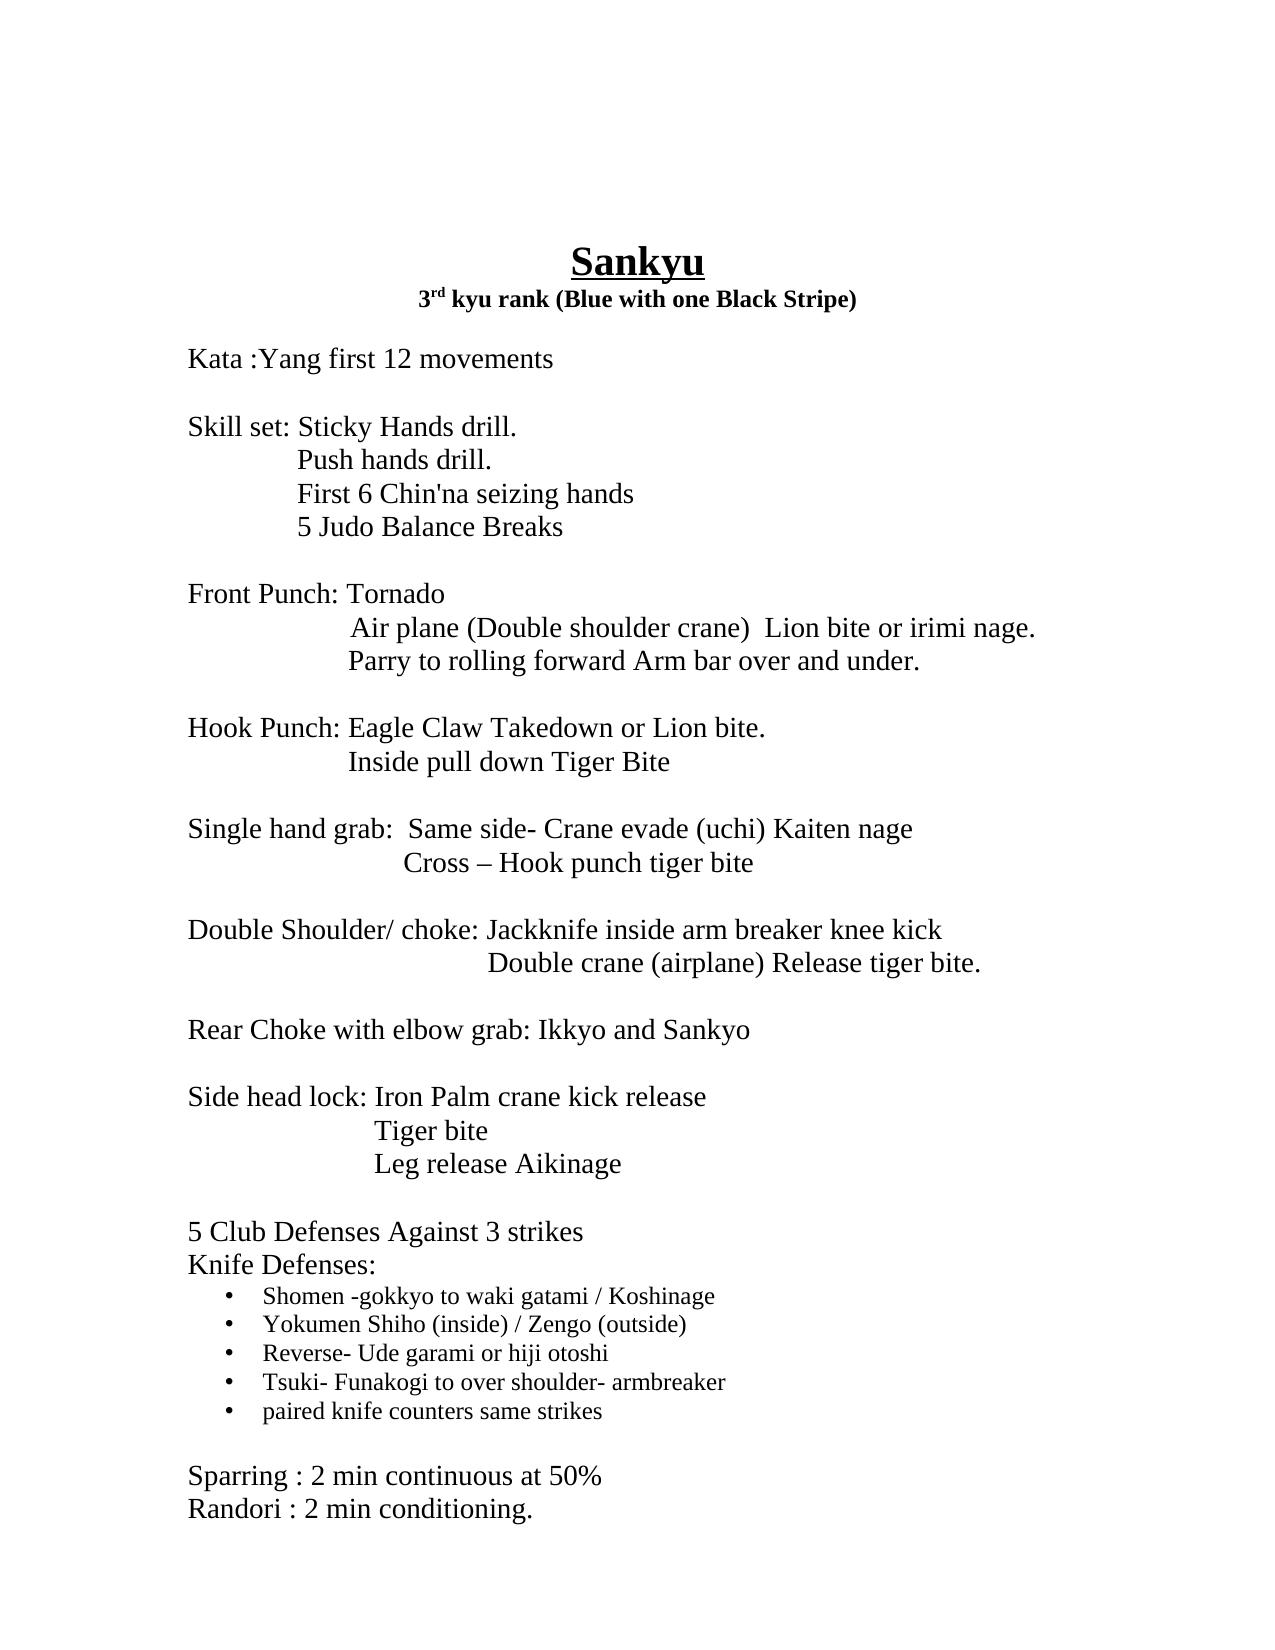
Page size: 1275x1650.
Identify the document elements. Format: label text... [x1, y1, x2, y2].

text Kata :Yang first 12 movements [187, 342, 1087, 375]
text Inside pull down Tiger Bite [187, 744, 1087, 778]
text Tiger bite [187, 1113, 1087, 1147]
text Rear Choke with elbow grab: Ikkyo and Sankyo [187, 1012, 1087, 1046]
text Single hand grab: Same side- Crane evade (uchi) Kaiten nage [187, 811, 1087, 845]
text Knife Defenses: [187, 1247, 1087, 1281]
list Tsuki- Funakogi to over shoulder- armbreaker [225, 1367, 1087, 1396]
text Hook Punch: Eagle Claw Takedown or Lion bite. [187, 711, 1087, 744]
text Parry to rolling forward Arm bar over and under. [187, 643, 1087, 677]
list paired knife counters same strikes [225, 1396, 1087, 1424]
list Yokumen Shiho (inside) / Zengo (outside) [225, 1309, 1087, 1338]
text 5 Club Defenses Against 3 strikes [187, 1214, 1087, 1247]
list Shomen -gokkyo to waki gatami / Koshinage [225, 1281, 1087, 1309]
text Side head lock: Iron Palm crane kick release [187, 1079, 1087, 1113]
text Double Shoulder/ choke: Jackknife inside arm breaker knee kick [187, 912, 1087, 945]
text Skill set: Sticky Hands drill. [187, 409, 1087, 442]
text Front Punch: Tornado [187, 576, 1087, 610]
text Double crane (airplane) Release tiger bite. [187, 945, 1087, 979]
text Sparring : 2 min continuous at 50% [187, 1458, 1087, 1492]
text Leg release Aikinage [187, 1147, 1087, 1180]
text 5 Judo Balance Breaks [187, 509, 1087, 543]
text Air plane (Double shoulder crane) Lion bite or irimi nage. [187, 610, 1087, 643]
text First 6 Chin'na seizing hands [187, 476, 1087, 509]
title Sankyu [187, 236, 1087, 284]
list Reverse- Ude garami or hiji otoshi [225, 1338, 1087, 1367]
text Randori : 2 min conditioning. [187, 1492, 1087, 1525]
text Cross – Hook punch tiger bite [187, 845, 1087, 878]
text 3rd kyu rank (Blue with one Black Stripe) [187, 284, 1087, 313]
text Push hands drill. [187, 442, 1087, 476]
